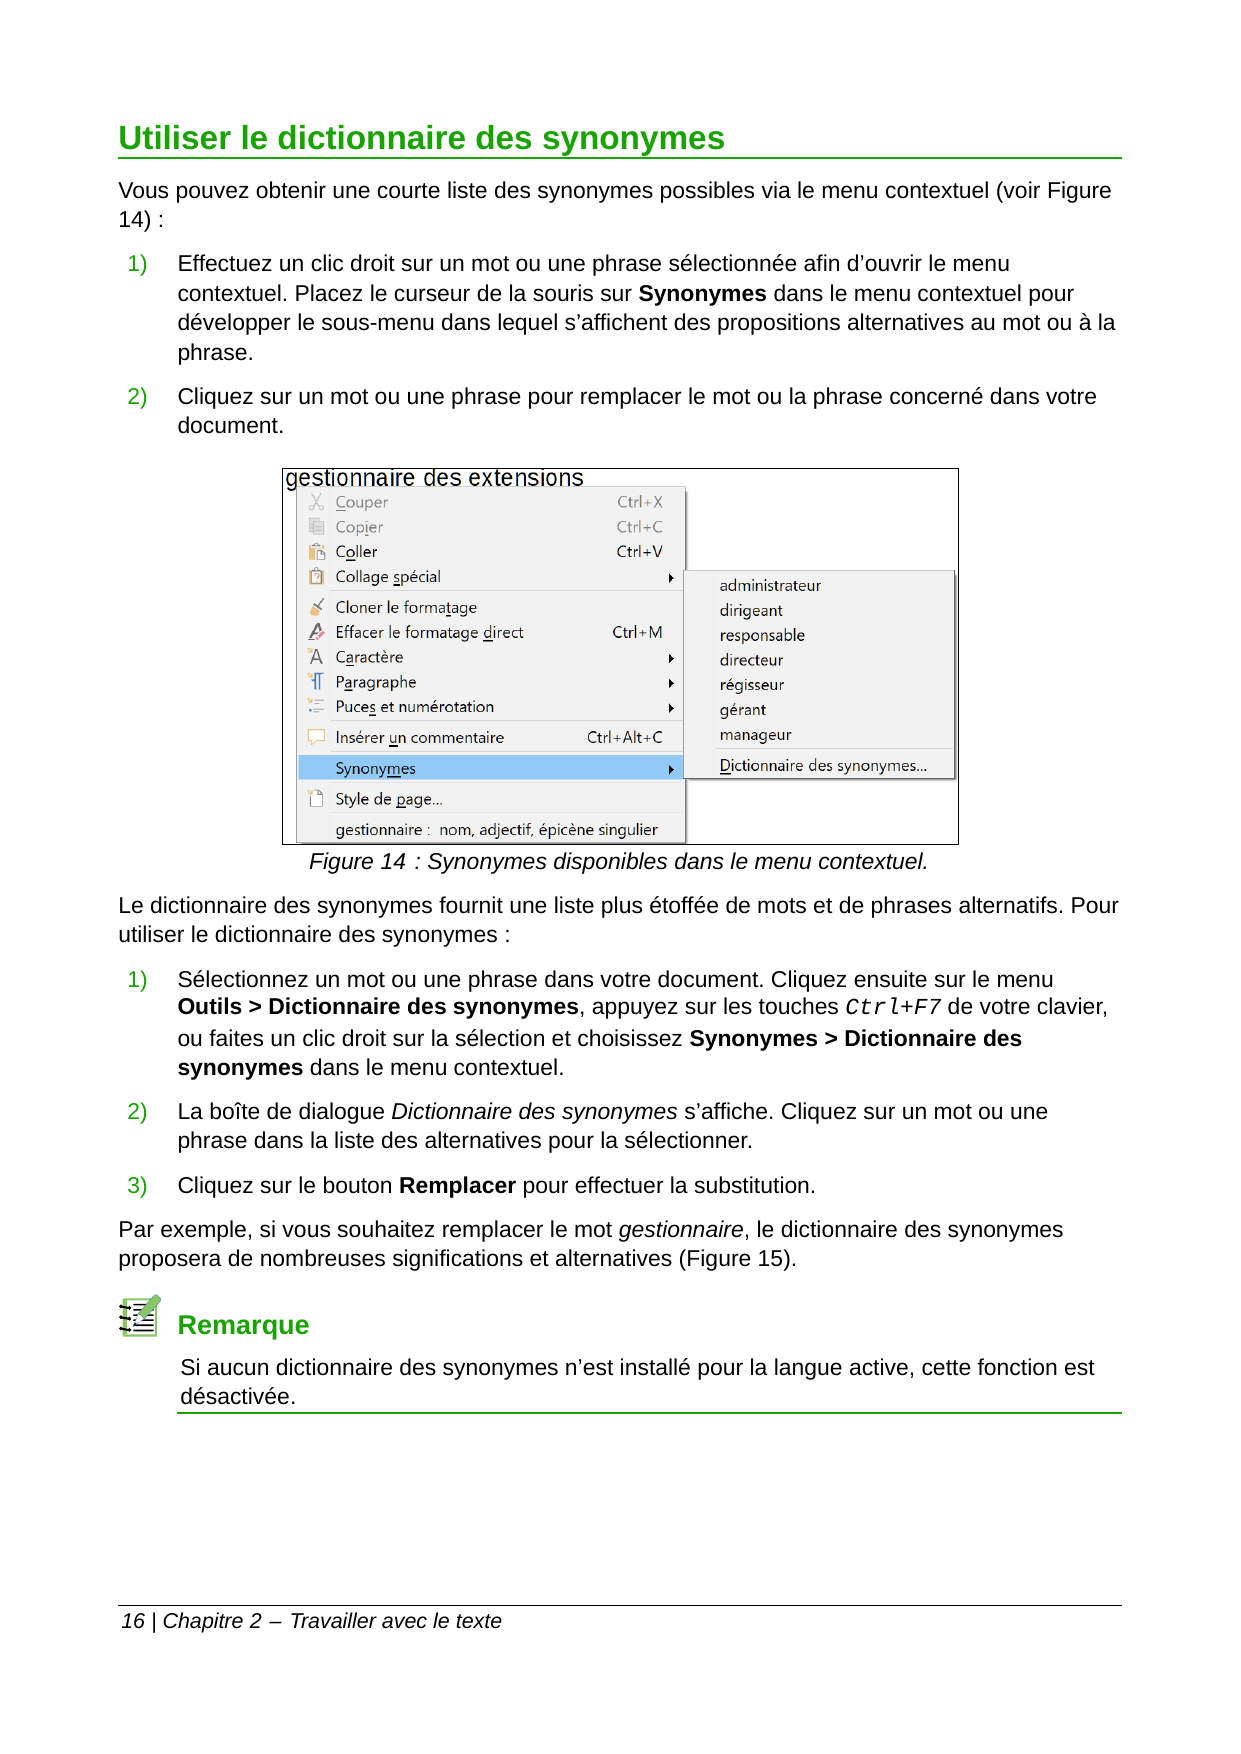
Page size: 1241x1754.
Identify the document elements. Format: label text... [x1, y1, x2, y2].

list Cliquez sur le bouton Remplacer pour effectuer la substitution. [148, 1168, 1122, 1198]
subtitle Utiliser le dictionnaire des synonymes [118, 118, 1122, 157]
list La boîte de dialogue Dictionnaire des synonymes s’affiche. Cliquez sur un mot ou une phrase dans la liste des alternatives pour la sélectionner. [148, 1095, 1122, 1154]
text Par exemple, si vous souhaitez remplacer le mot gestionnaire, le dictionnaire des synonymes proposera de nombreuses significations et alternatives (Figure 15). [118, 1212, 1122, 1271]
text Le dictionnaire des synonymes fournit une liste plus étoffée de mots et de phrases alternatifs. Pour utiliser le dictionnaire des synonymes : [118, 889, 1122, 948]
list Remarque [118, 1293, 1122, 1340]
text Figure 14 : Synonymes disponibles dans le menu contextuel. [118, 844, 1122, 874]
list Sélectionnez un mot ou une phrase dans votre document. Cliquez ensuite sur le menu Outils > Dictionnaire des synonymes, appuyez sur les touches Ctrl+F7 de votre clavier, ou faites un clic droit sur la sélection et choisissez Synonymes > Dictionnaire des synonymes dans le menu contextuel. [148, 962, 1122, 1080]
text Vous pouvez obtenir une courte liste des synonymes possibles via le menu contextuel (voir Figure 14) : [118, 173, 1122, 232]
picture [283, 469, 958, 844]
text Si aucun dictionnaire des synonymes n’est installé pour la langue active, cette fonction est désactivée. [177, 1347, 1122, 1412]
list Effectuez un clic droit sur un mot ou une phrase sélectionnée afin d’ouvrir le menu contextuel. Placez le curseur de la souris sur Synonymes dans le menu contextuel pour développer le sous-menu dans lequel s’affichent des propositions alternatives au mot ou à la phrase. [148, 247, 1122, 365]
list Cliquez sur un mot ou une phrase pour remplacer le mot ou la phrase concerné dans votre document. [148, 379, 1122, 438]
